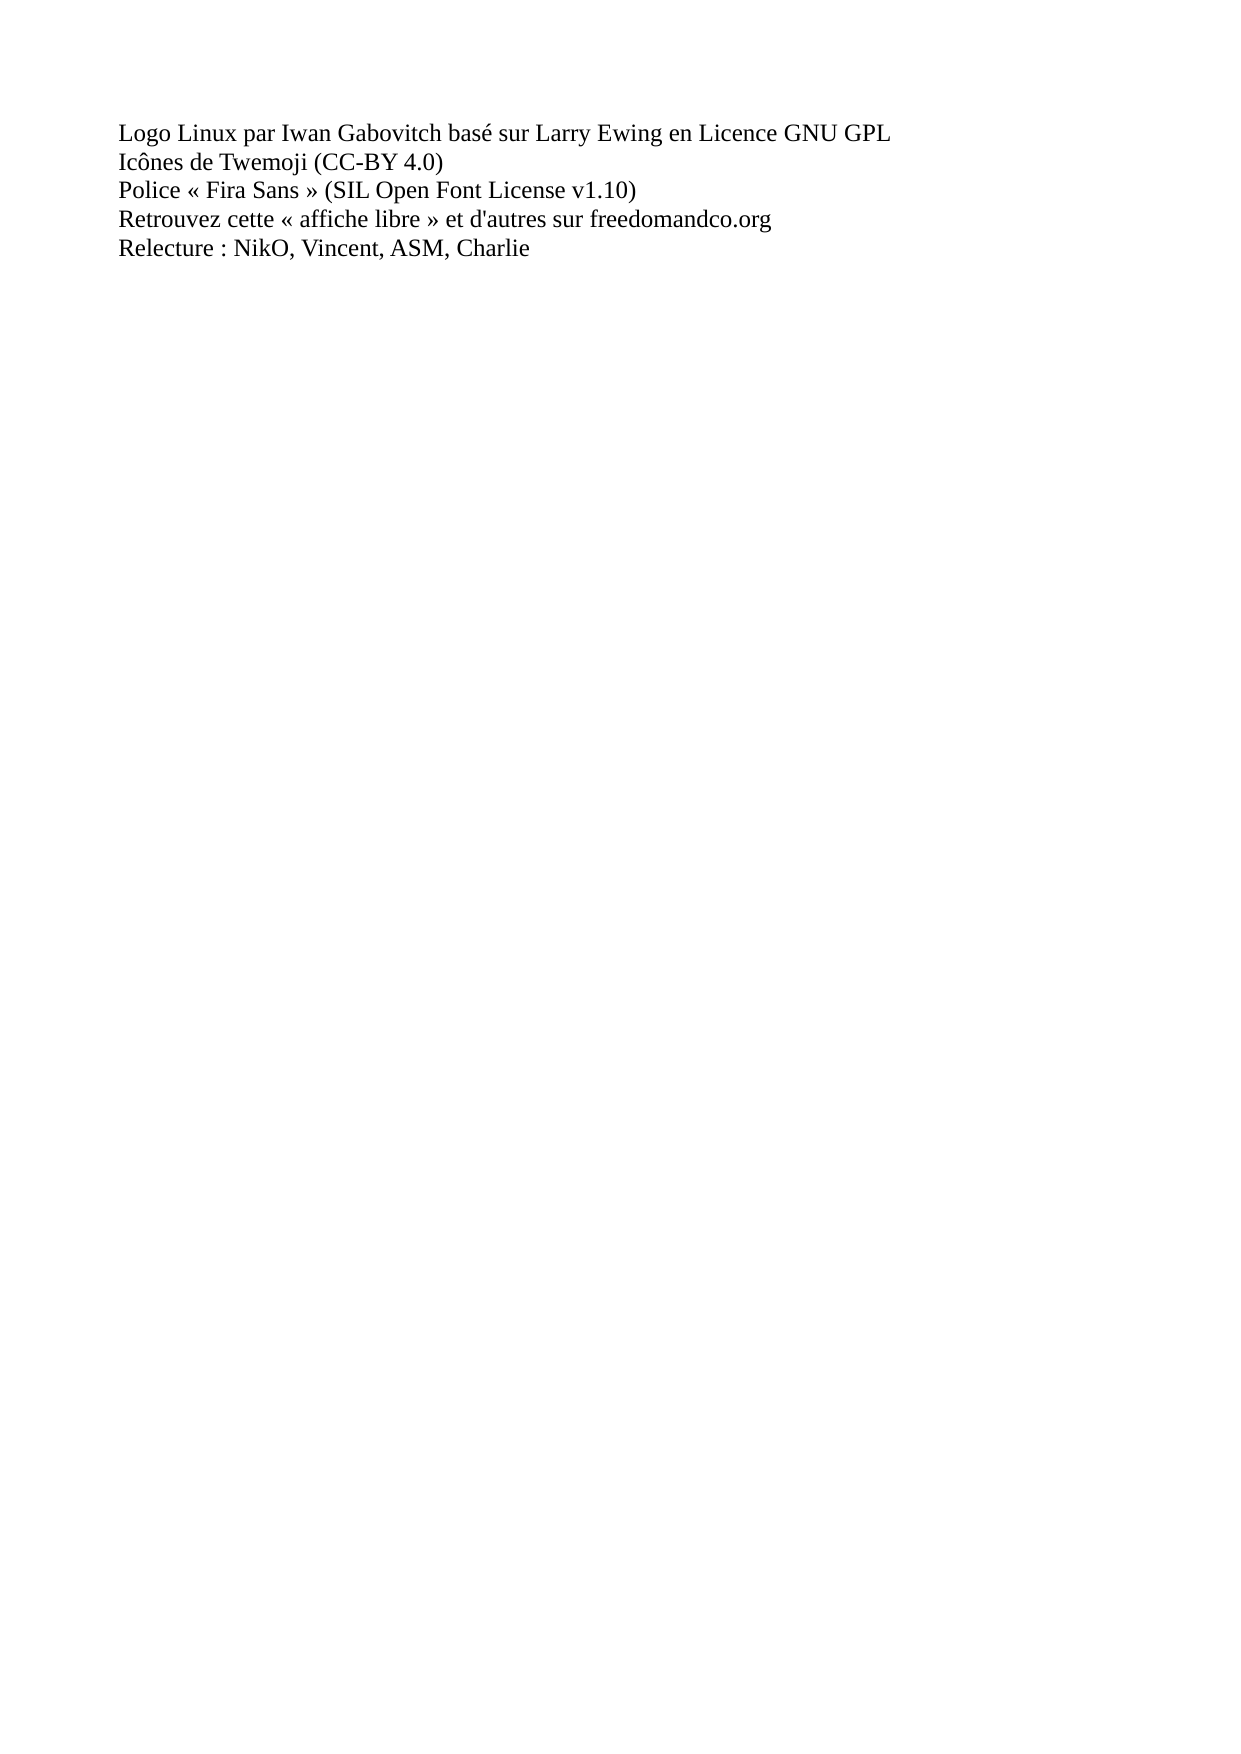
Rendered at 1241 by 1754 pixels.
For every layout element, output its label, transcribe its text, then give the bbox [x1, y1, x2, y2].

text Police « Fira Sans » (SIL Open Font License v1.10) [118, 176, 1122, 204]
text Retrouvez cette « affiche libre » et d'autres sur freedomandco.org [118, 204, 1122, 233]
text Icônes de Twemoji (CC-BY 4.0) [118, 147, 1122, 176]
text Relecture : NikO, Vincent, ASM, Charlie [118, 233, 1122, 262]
text Logo Linux par Iwan Gabovitch basé sur Larry Ewing en Licence GNU GPL [118, 118, 1122, 147]
